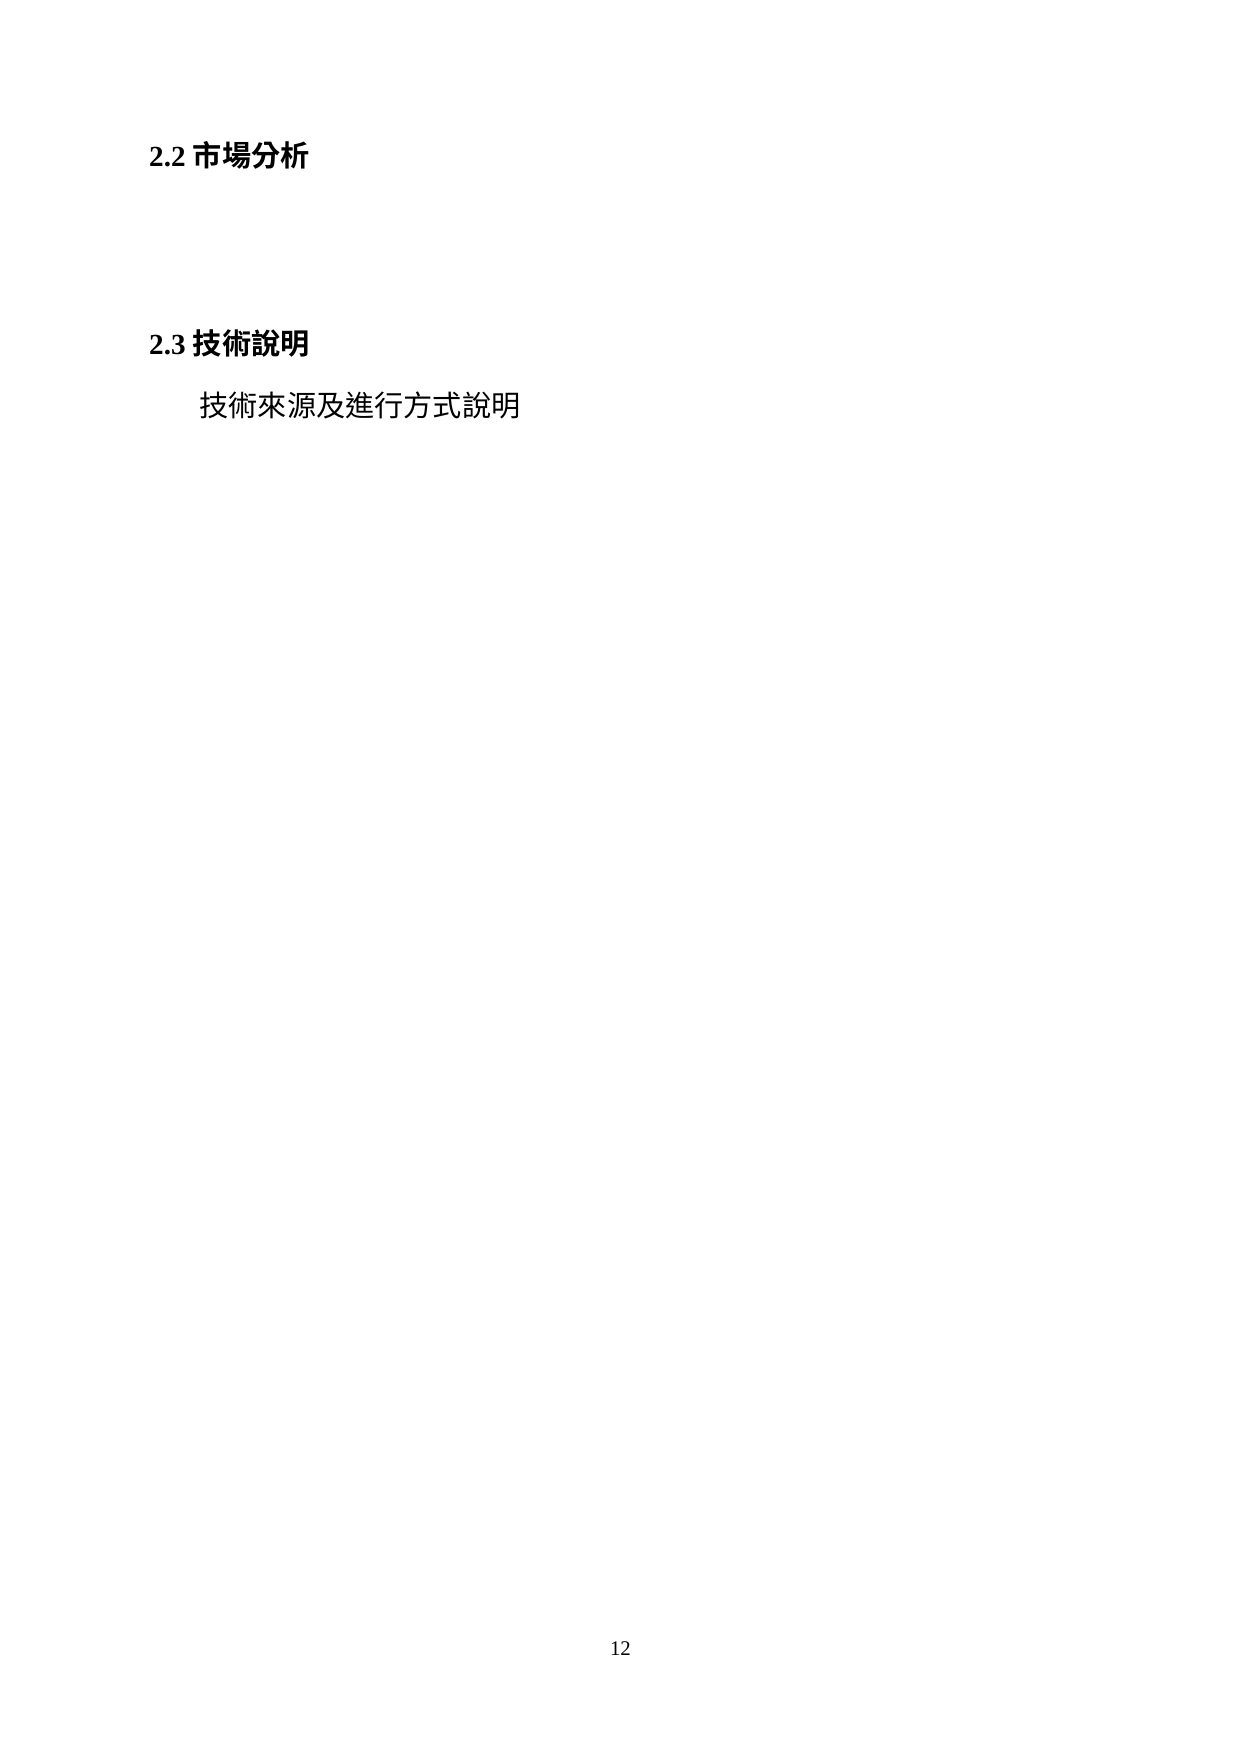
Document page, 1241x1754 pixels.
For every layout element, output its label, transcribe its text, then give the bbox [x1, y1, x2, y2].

subtitle 2.2 市場分析 [149, 112, 1092, 175]
subtitle 2.3 技術說明 [149, 300, 1092, 362]
text 技術來源及進行方式說明 [148, 362, 1092, 425]
